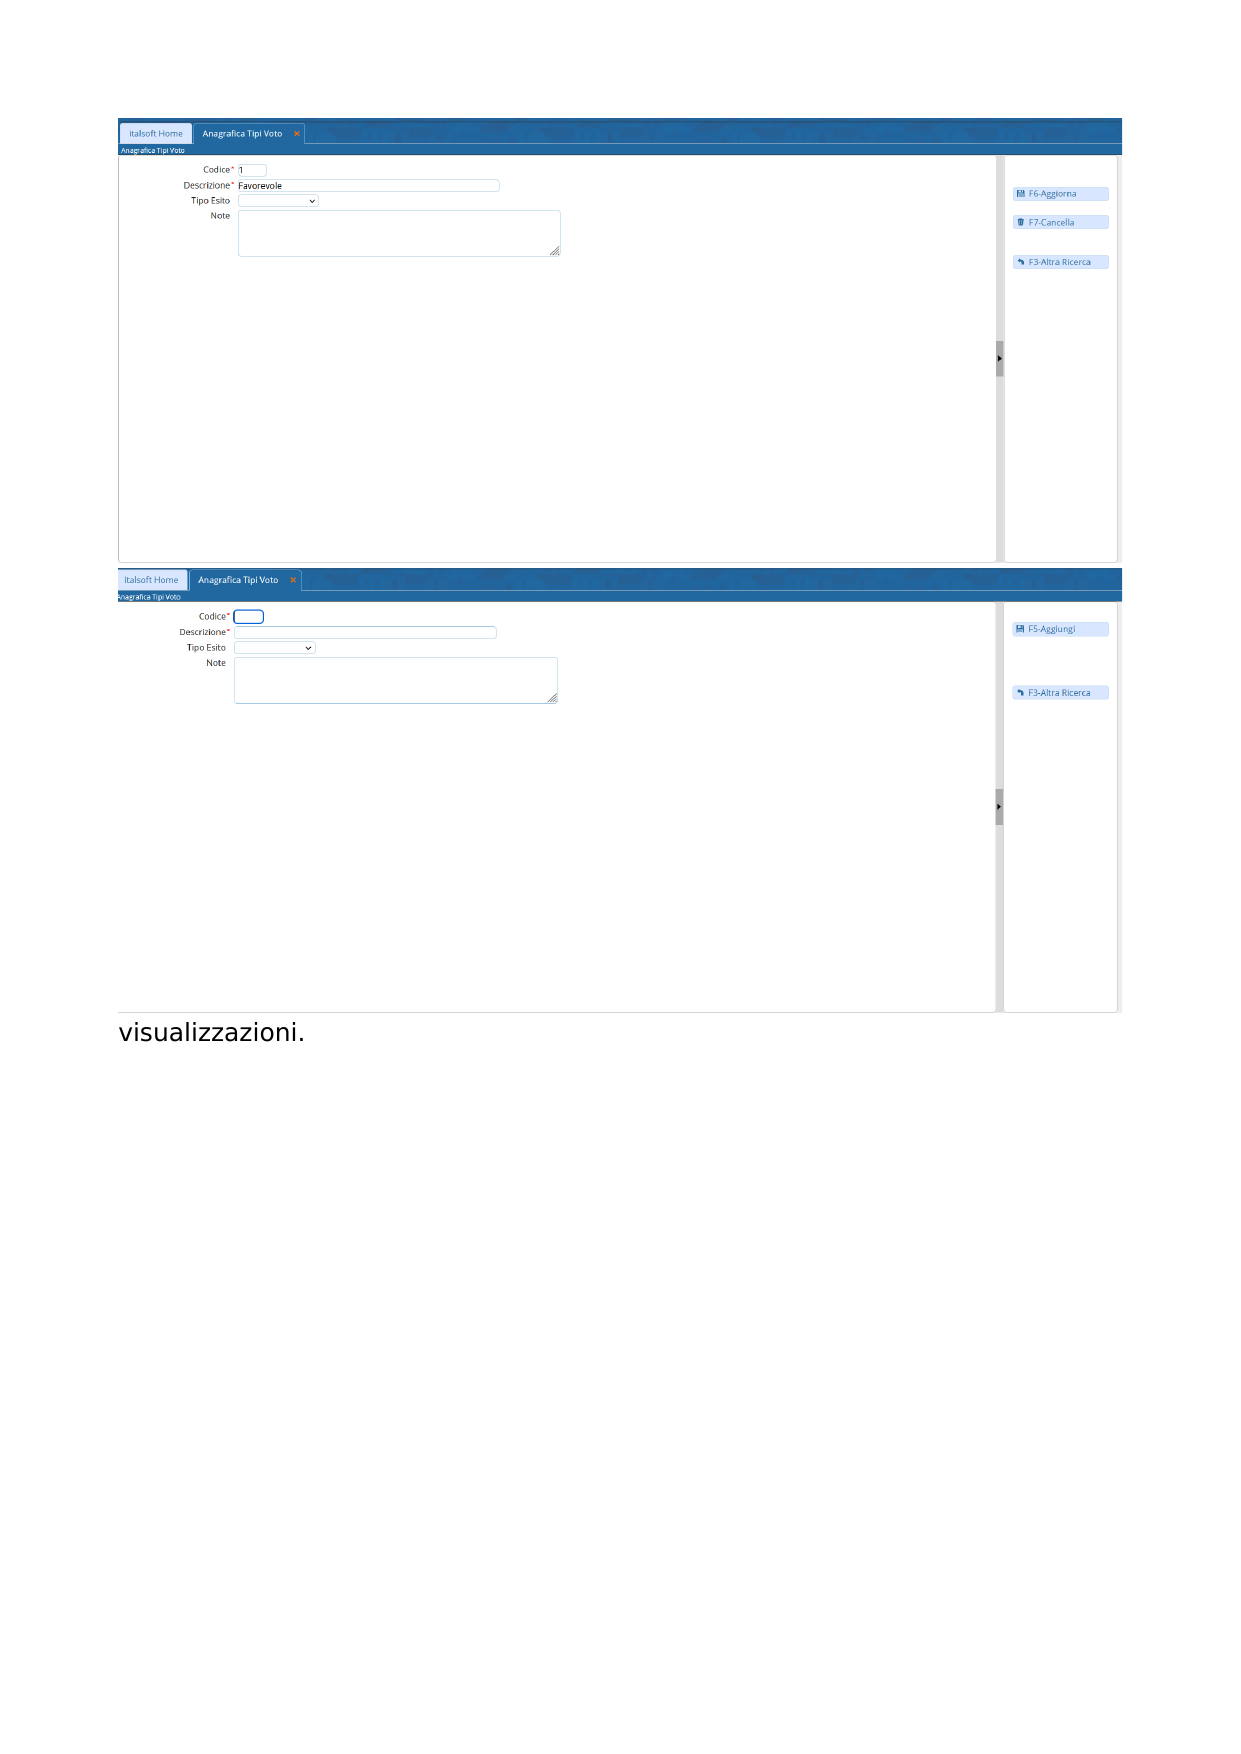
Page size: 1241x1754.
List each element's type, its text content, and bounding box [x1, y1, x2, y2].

text visualizzazioni. [118, 1013, 1122, 1047]
text [118, 563, 1122, 568]
picture [118, 568, 1123, 1013]
picture [118, 118, 1123, 563]
